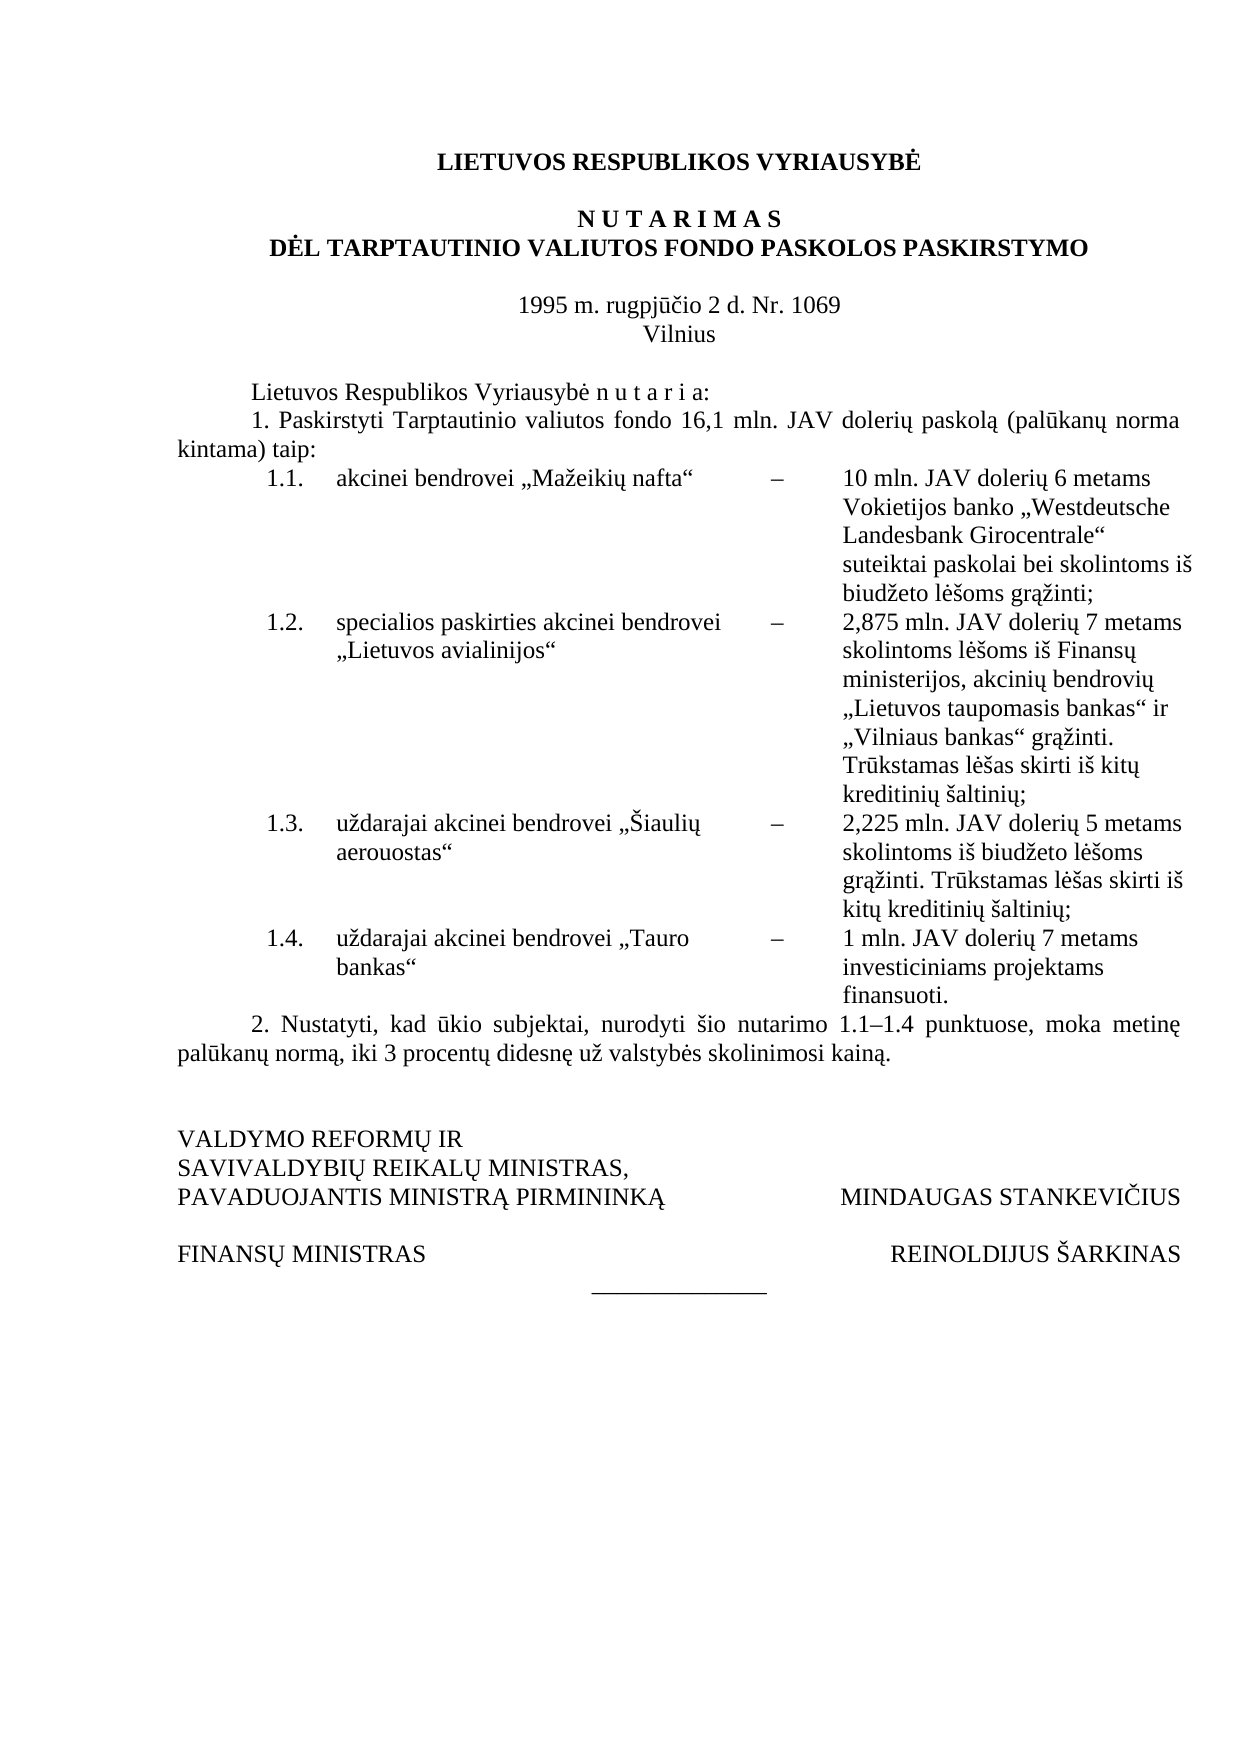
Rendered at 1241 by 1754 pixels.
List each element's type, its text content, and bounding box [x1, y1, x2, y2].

table_cell 2,225 mln. JAV dolerių 5 metams skolintoms iš biudžeto lėšoms grąžinti. Trūkstamas lėšas skirti iš kitų kreditinių šaltinių; [831, 808, 1204, 923]
table_header akcinei bendrovei „Mažeikių nafta“ [325, 463, 753, 607]
text PAVADUOJANTIS MINISTRĄ PIRMININKĄ MINDAUGAS STANKEVIČIUS [177, 1182, 1181, 1211]
table_cell – [753, 607, 831, 808]
table_cell uždarajai akcinei bendrovei „Šiaulių aerouostas“ [325, 808, 753, 923]
table_cell specialios paskirties akcinei bendrovei „Lietuvos avialinijos“ [325, 607, 753, 808]
text Vilnius [177, 319, 1181, 348]
table_cell 2,875 mln. JAV dolerių 7 metams skolintoms lėšoms iš Finansų ministerijos, akcinių bendrovių „Lietuvos taupomasis bankas“ ir „Vilniaus bankas“ grąžinti. Trūkstamas lėšas skirti iš kitų kreditinių šaltinių; [831, 607, 1204, 808]
table_cell – [753, 808, 831, 923]
table_cell 1.3. [177, 808, 325, 923]
text 2. Nustatyti, kad ūkio subjektai, nurodyti šio nutarimo 1.1–1.4 punktuose, moka metinę palūkanų normą, iki 3 procentų didesnę už valstybės skolinimosi kainą. [177, 1009, 1181, 1067]
text LIETUVOS RESPUBLIKOS VYRIAUSYBĖ [177, 147, 1181, 176]
text VALDYMO REFORMŲ IR [177, 1124, 1181, 1153]
text ______________ [177, 1268, 1181, 1297]
text Lietuvos Respublikos Vyriausybė nutaria: [177, 377, 1181, 406]
table_header 10 mln. JAV dolerių 6 metams Vokietijos banko „Westdeutsche Landesbank Girocentrale“ suteiktai paskolai bei skolintoms iš biudžeto lėšoms grąžinti; [831, 463, 1204, 607]
table_cell 1.2. [177, 607, 325, 808]
text 1. Paskirstyti Tarptautinio valiutos fondo 16,1 mln. JAV dolerių paskolą (palūkanų norma kintama) taip: [177, 406, 1181, 463]
text N U T A R I M A S [177, 204, 1181, 233]
table_header – [753, 463, 831, 607]
table_cell – [753, 923, 831, 1009]
table_header 1.1. [177, 463, 325, 607]
text SAVIVALDYBIŲ REIKALŲ MINISTRAS, [177, 1153, 1181, 1182]
table_cell 1 mln. JAV dolerių 7 metams investiciniams projektams finansuoti. [831, 923, 1204, 1009]
table_cell uždarajai akcinei bendrovei „Tauro bankas“ [325, 923, 753, 1009]
text FINANSŲ MINISTRAS REINOLDIJUS ŠARKINAS [177, 1239, 1181, 1268]
table_cell 1.4. [177, 923, 325, 1009]
text DĖL TARPTAUTINIO VALIUTOS FONDO PASKOLOS PASKIRSTYMO [177, 233, 1181, 262]
text 1995 m. rugpjūčio 2 d. Nr. 1069 [177, 291, 1181, 319]
